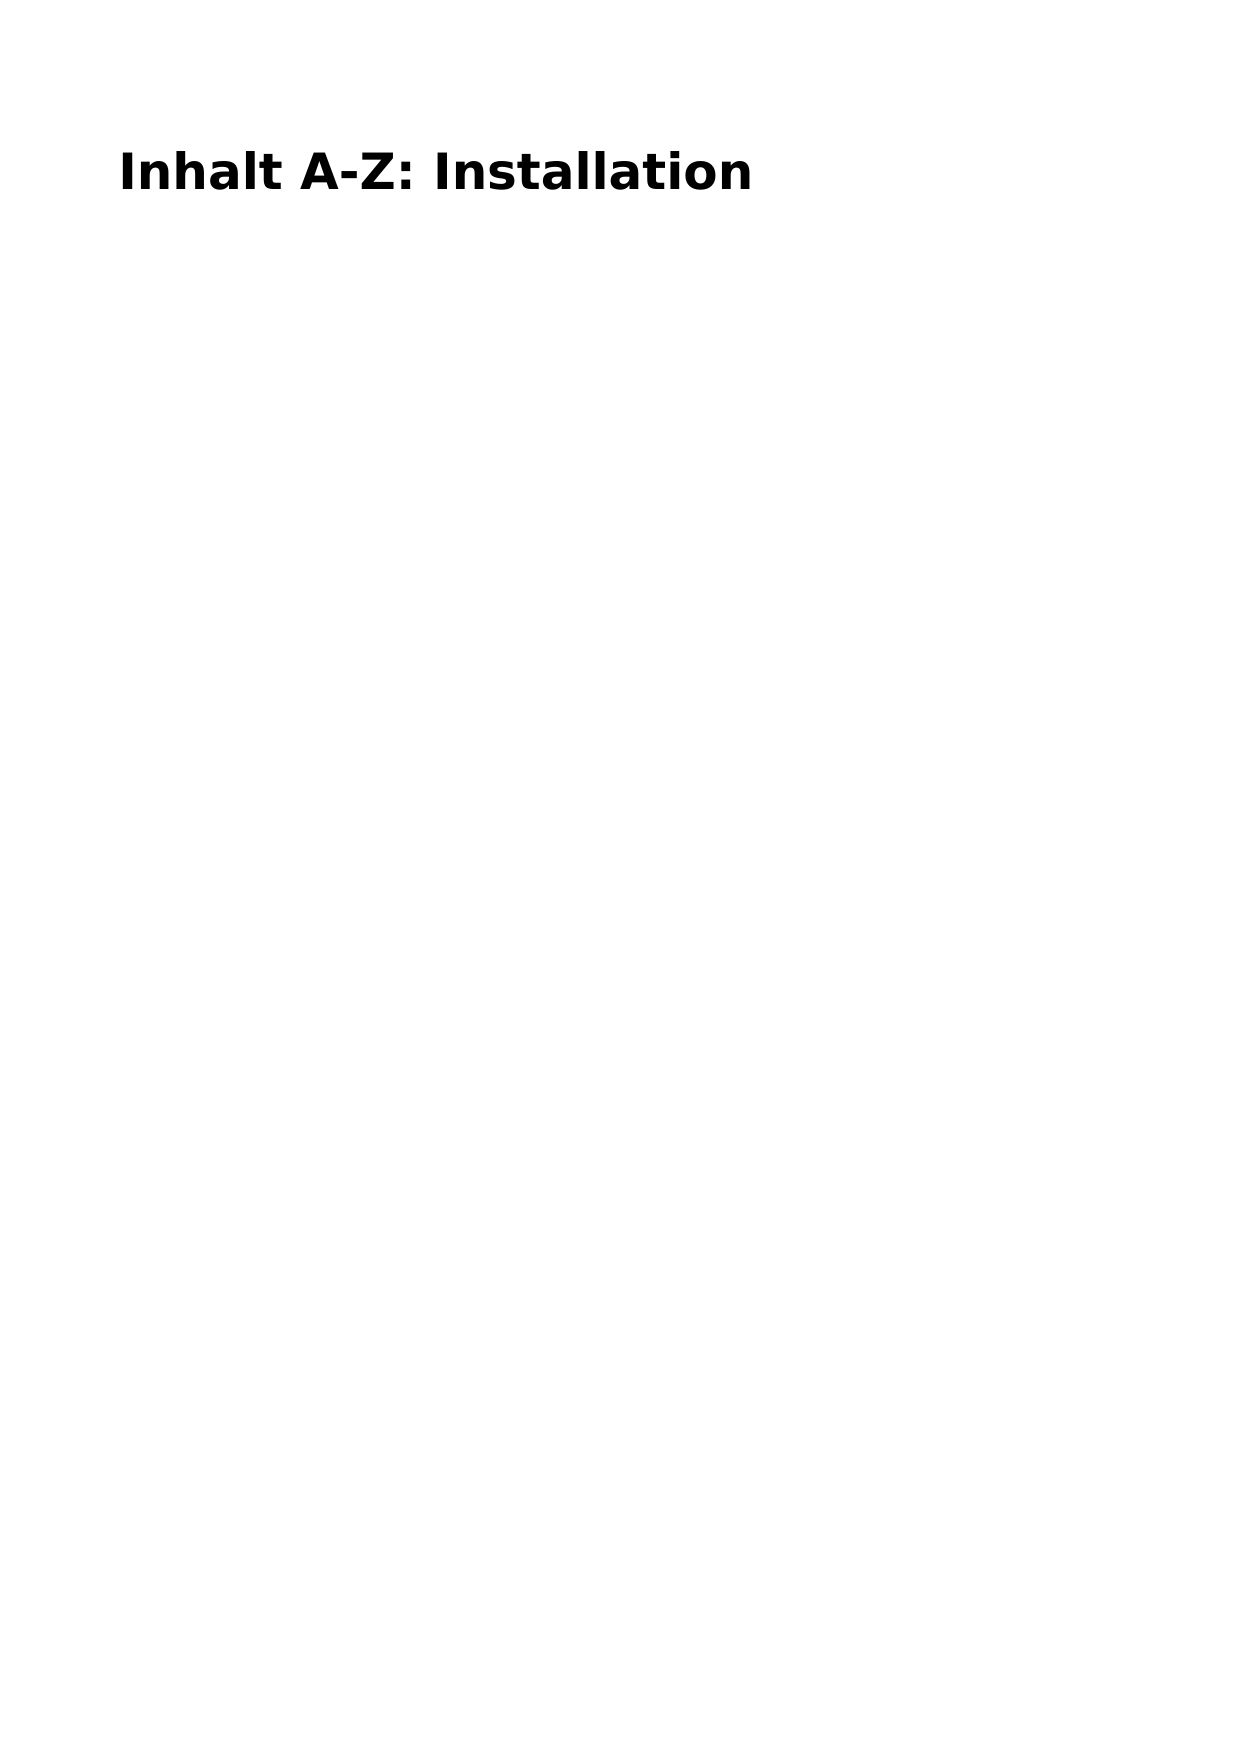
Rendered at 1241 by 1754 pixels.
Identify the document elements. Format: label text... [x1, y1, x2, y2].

subtitle Inhalt A-Z: Installation [118, 143, 1122, 201]
